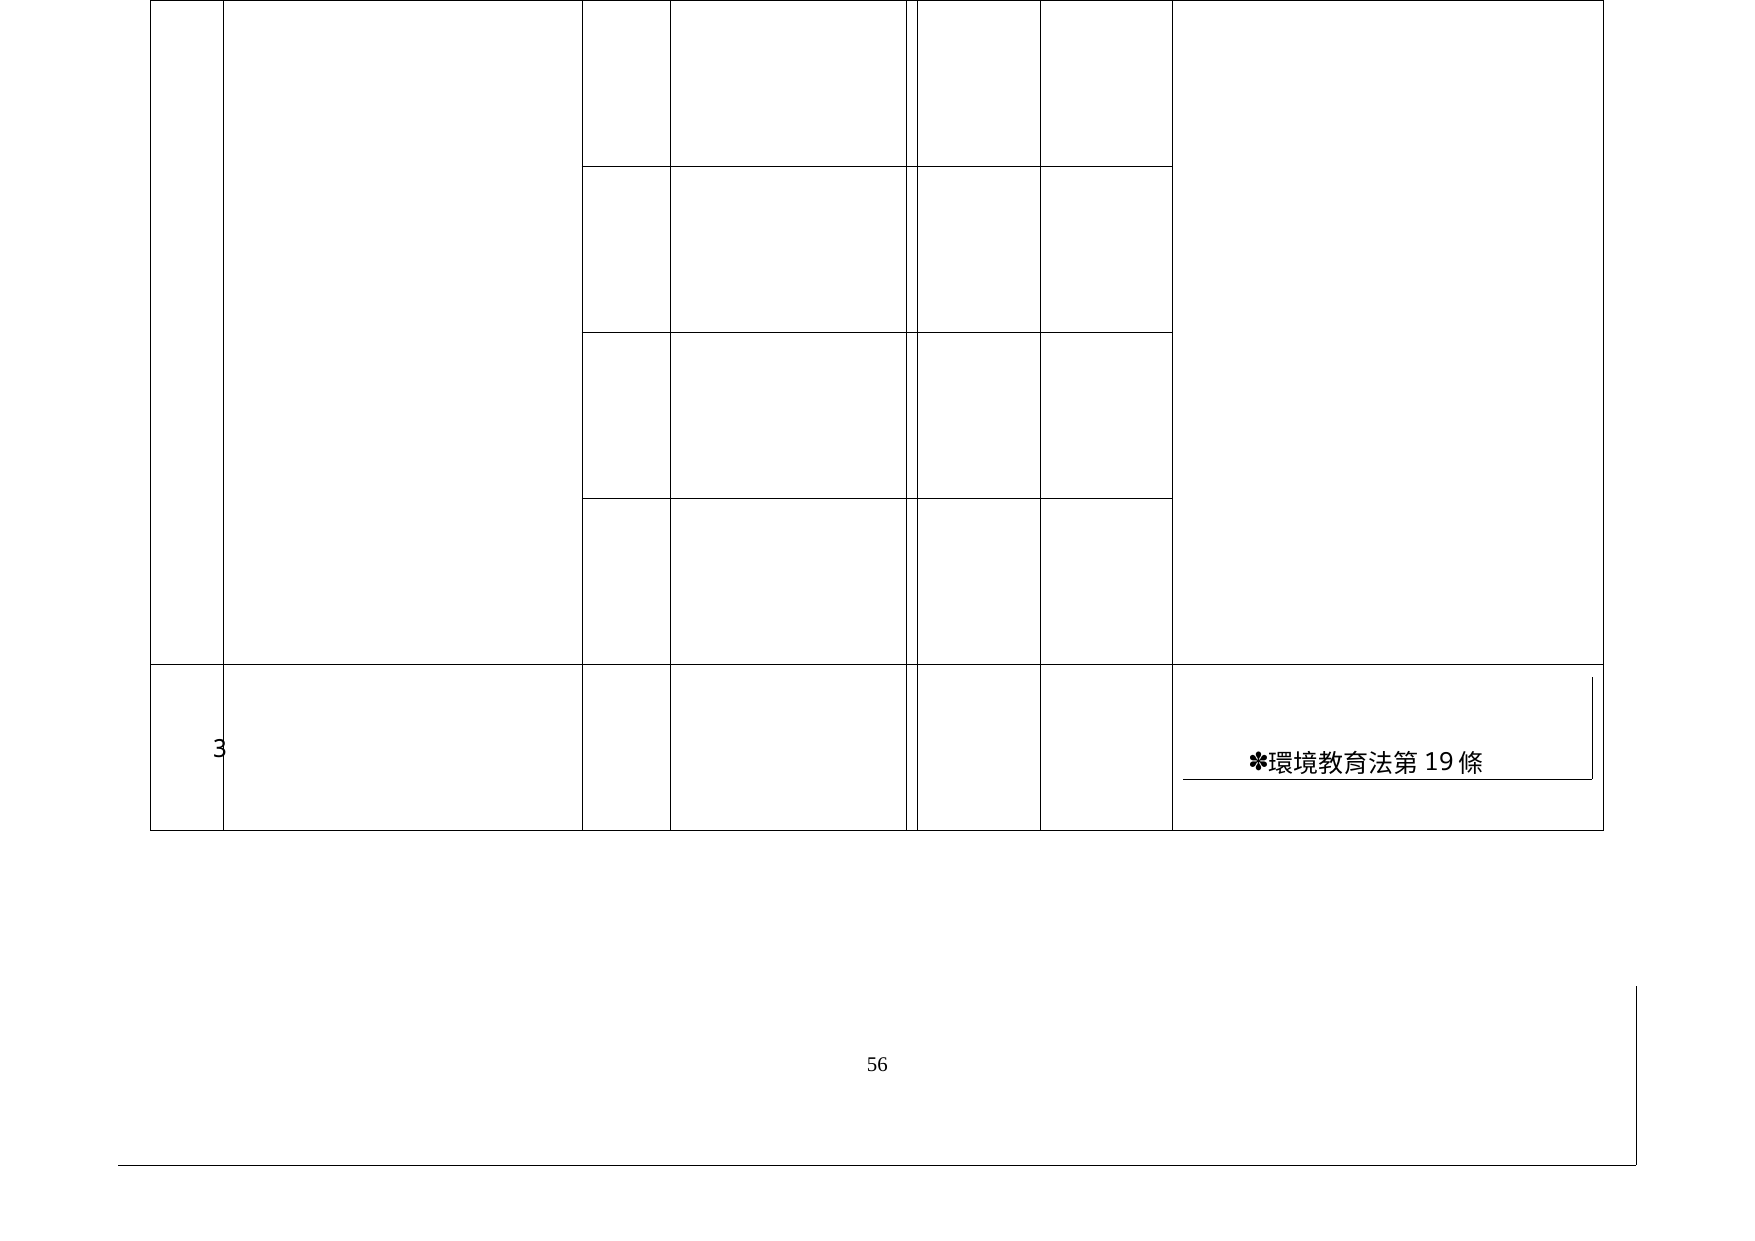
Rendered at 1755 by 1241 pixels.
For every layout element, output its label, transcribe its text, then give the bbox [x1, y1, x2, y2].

table_cell [1173, 1, 1603, 664]
table_cell [671, 1, 906, 166]
table_cell [918, 167, 1040, 332]
table_cell [583, 1, 670, 166]
table_cell 環境教育課程 [224, 665, 582, 830]
table_cell [907, 665, 917, 830]
table_cell [583, 665, 670, 830]
table_cell [1041, 167, 1172, 332]
table_cell [583, 333, 670, 498]
table_cell [1041, 499, 1172, 664]
table_cell [918, 1, 1040, 166]
table_cell [671, 665, 906, 830]
table_cell [1041, 333, 1172, 498]
table_cell ✽環境教育法第19條 [1173, 665, 1603, 830]
table_cell [918, 333, 1040, 498]
table_cell [918, 665, 1040, 830]
table_cell 2 [151, 1, 223, 664]
table_cell 性侵害防治教育課程 [224, 1, 582, 664]
table_cell [1041, 665, 1172, 830]
table_cell [907, 167, 917, 332]
table_cell [671, 333, 906, 498]
table_cell 3 [151, 665, 223, 830]
table_cell [918, 499, 1040, 664]
table_cell [907, 1, 917, 166]
table_cell [907, 499, 917, 664]
table_cell [583, 499, 670, 664]
table_cell [583, 167, 670, 332]
table_cell [671, 499, 906, 664]
table_cell [671, 167, 906, 332]
table_cell [1041, 1, 1172, 166]
table_cell [907, 333, 917, 498]
